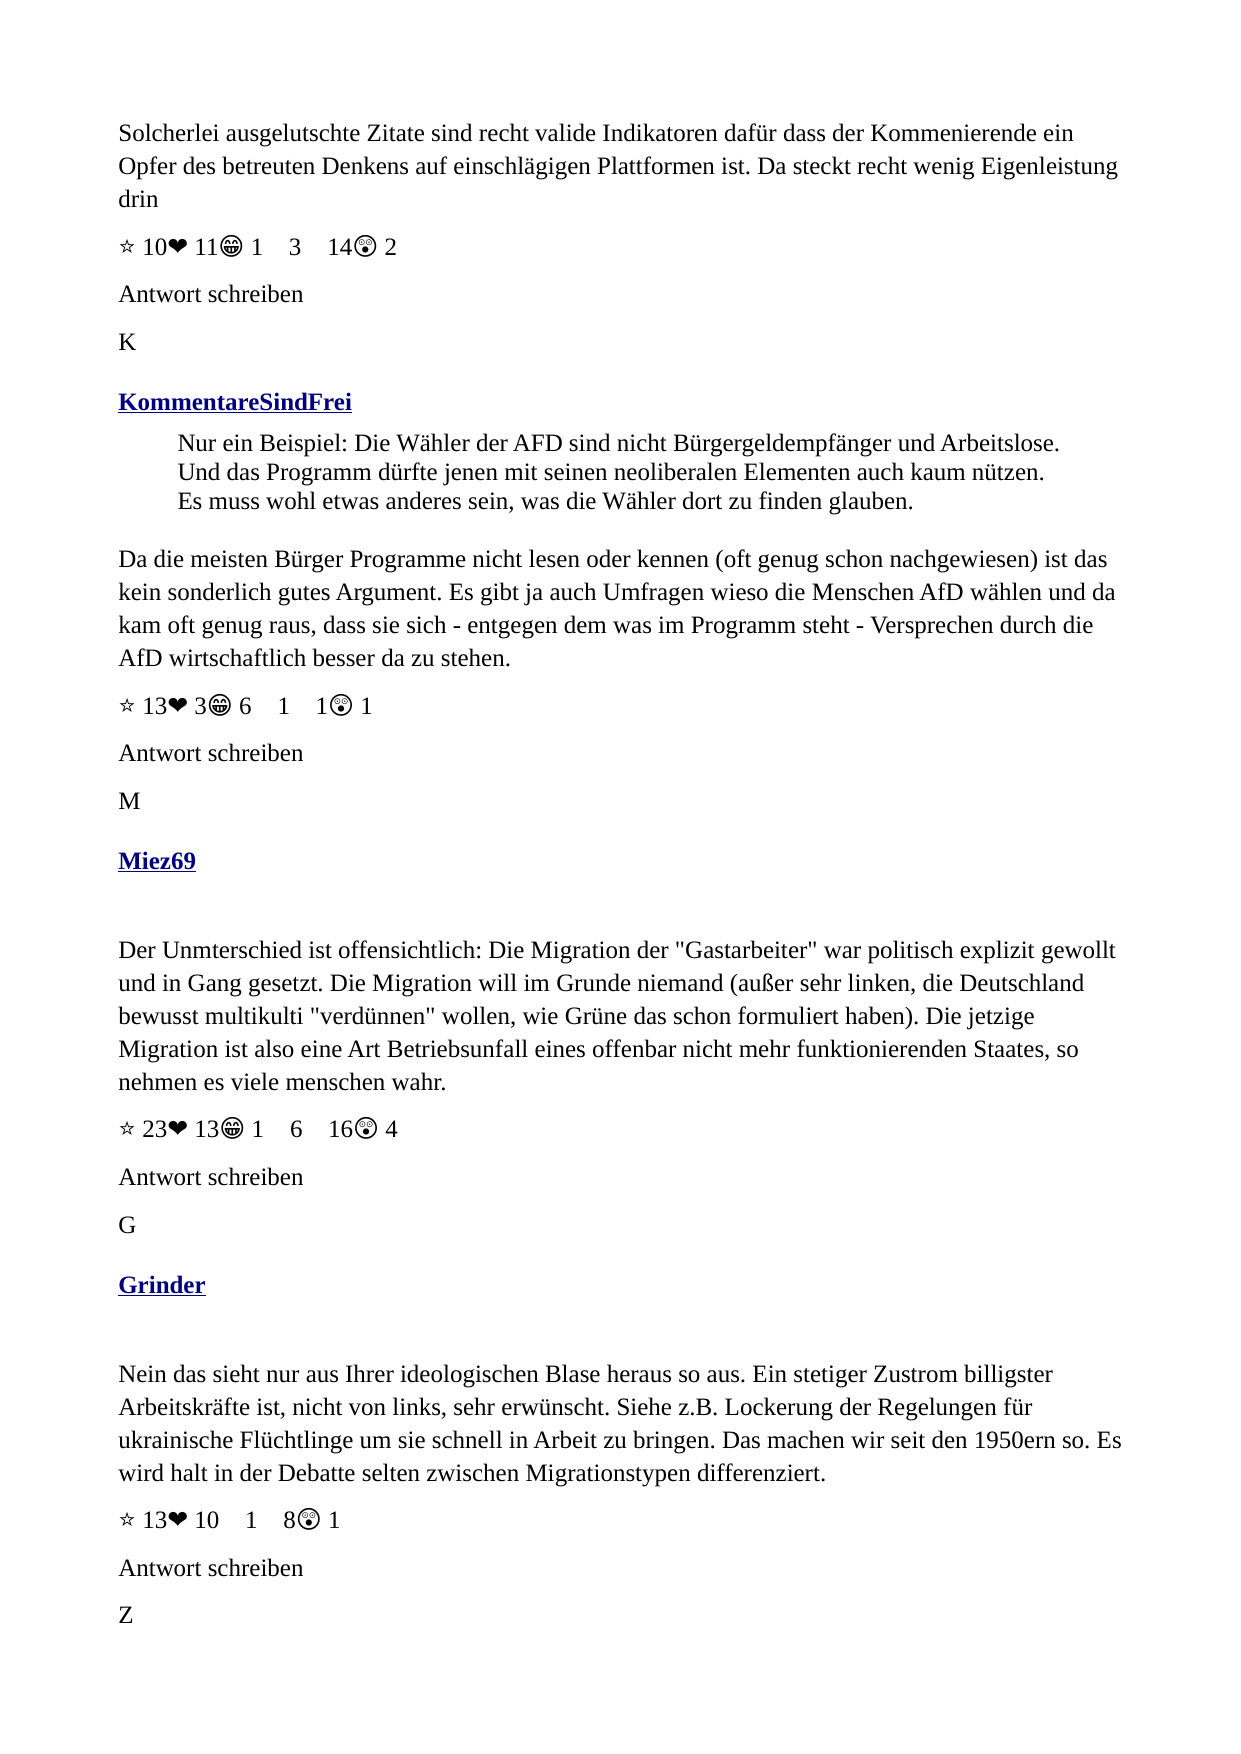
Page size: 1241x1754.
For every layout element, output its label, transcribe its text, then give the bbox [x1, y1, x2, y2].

text Antwort schreiben [118, 279, 1122, 308]
subtitle Miez69 [118, 846, 1122, 875]
subtitle KommentareSindFrei [118, 387, 1122, 416]
text M [118, 786, 1122, 815]
text G [118, 1210, 1122, 1238]
text Z [118, 1601, 1122, 1629]
text Nur ein Beispiel: Die Wähler der AFD sind nicht Bürgergeldempfänger und Arbeitslose. Und das Programm dürfte jenen mit seinen neoliberalen Elementen auch kaum nützen. Es muss wohl etwas anderes sein, was die Wähler dort zu finden glauben. [177, 428, 1063, 514]
text ⭐️ 13❤️ 3😁 6🙁 1🤨 1😲 1 [118, 691, 1122, 719]
text ⭐️ 13❤️ 10🙁 1🤨 8😲 1 [118, 1505, 1122, 1534]
subtitle Grinder [118, 1270, 1122, 1299]
text Antwort schreiben [118, 1162, 1122, 1191]
text ⭐️ 23❤️ 13😁 1🙁 6🤨 16😲 4 [118, 1114, 1122, 1143]
text ⭐️ 10❤️ 11😁 1🙁 3🤨 14😲 2 [118, 232, 1122, 261]
text K [118, 327, 1122, 356]
text Antwort schreiben [118, 738, 1122, 767]
text Da die meisten Bürger Programme nicht lesen oder kennen (oft genug schon nachgewiesen) ist das kein sonderlich gutes Argument. Es gibt ja auch Umfragen wieso die Menschen AfD wählen und da kam oft genug raus, dass sie sich - entgegen dem was im Programm steht - Versprechen durch die AfD wirtschaftlich besser da zu stehen. [118, 544, 1122, 672]
text Antwort schreiben [118, 1553, 1122, 1582]
text Solcherlei ausgelutschte Zitate sind recht valide Indikatoren dafür dass der Kommenierende ein Opfer des betreuten Denkens auf einschlägigen Plattformen ist. Da steckt recht wenig Eigenleistung drin [118, 118, 1122, 213]
text Nein das sieht nur aus Ihrer ideologischen Blase heraus so aus. Ein stetiger Zustrom billigster Arbeitskräfte ist, nicht von links, sehr erwünscht. Siehe z.B. Lockerung der Regelungen für ukrainische Flüchtlinge um sie schnell in Arbeit zu bringen. Das machen wir seit den 1950ern so. Es wird halt in der Debatte selten zwischen Migrationstypen differenziert. [118, 1359, 1122, 1487]
text Der Unmterschied ist offensichtlich: Die Migration der "Gastarbeiter" war politisch explizit gewollt und in Gang gesetzt. Die Migration will im Grunde niemand (außer sehr linken, die Deutschland bewusst multikulti "verdünnen" wollen, wie Grüne das schon formuliert haben). Die jetzige Migration ist also eine Art Betriebsunfall eines offenbar nicht mehr funktionierenden Staates, so nehmen es viele menschen wahr. [118, 935, 1122, 1096]
